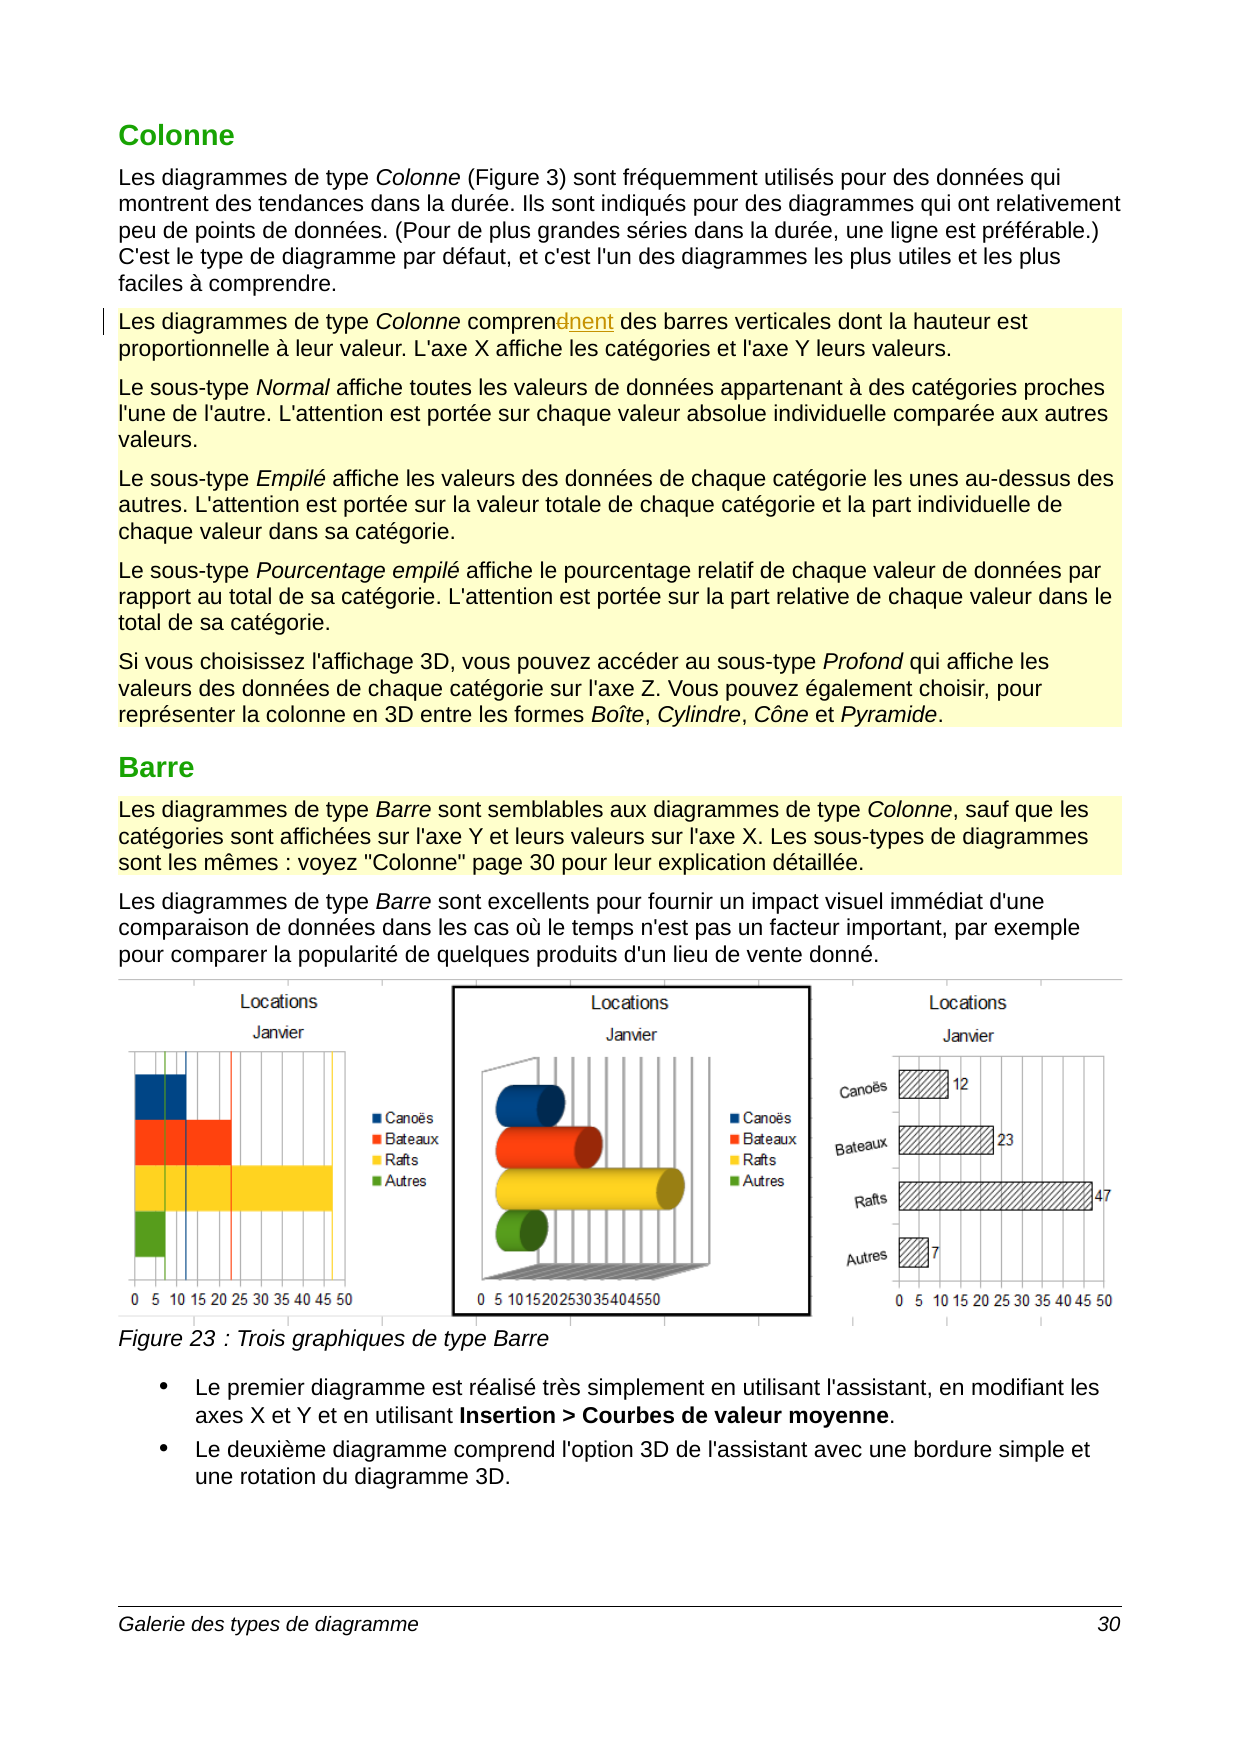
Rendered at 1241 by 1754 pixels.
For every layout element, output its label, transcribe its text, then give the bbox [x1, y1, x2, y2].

text Le sous-type Empilé affiche les valeurs des données de chaque catégorie les unes au-dessus des autres. L'attention est portée sur la valeur totale de chaque catégorie et la part individuelle de chaque valeur dans sa catégorie. [118, 465, 1122, 544]
text Les diagrammes de type Colonne (Figure 3) sont fréquemment utilisés pour des données qui montrent des tendances dans la durée. Ils sont indiqués pour des diagrammes qui ont relativement peu de points de données. (Pour de plus grandes séries dans la durée, une ligne est préférable.) C'est le type de diagramme par défaut, et c'est l'un des diagrammes les plus utiles et les plus faciles à comprendre. [118, 164, 1122, 296]
text Si vous choisissez l'affichage 3D, vous pouvez accéder au sous-type Profond qui affiche les valeurs des données de chaque catégorie sur l'axe Z. Vous pouvez également choisir, pour représenter la colonne en 3D entre les formes Boîte, Cylindre, Cône et Pyramide. [118, 648, 1122, 727]
list Le deuxième diagramme comprend l'option 3D de l'assistant avec une bordure simple et une rotation du diagramme 3D. [156, 1434, 1122, 1490]
list Le premier diagramme est réalisé très simplement en utilisant l'assistant, en modifiant les axes X et Y et en utilisant Insertion > Courbes de valeur moyenne. [156, 1372, 1122, 1428]
subtitle Barre [118, 750, 1122, 784]
text Les diagrammes de type Colonne comprennent des barres verticales dont la hauteur est proportionnelle à leur valeur. L'axe X affiche les catégories et l'axe Y leurs valeurs. [118, 308, 1122, 361]
picture [118, 979, 1123, 1326]
text Les diagrammes de type Barre sont excellents pour fournir un impact visuel immédiat d'une comparaison de données dans les cas où le temps n'est pas un facteur important, par exemple pour comparer la popularité de quelques produits d'un lieu de vente donné. [118, 888, 1122, 967]
subtitle Colonne [118, 118, 1122, 152]
text Figure 23 : Trois graphiques de type Barre [118, 1326, 1122, 1352]
text Le sous-type Normal affiche toutes les valeurs de données appartenant à des catégories proches l'une de l'autre. L'attention est portée sur chaque valeur absolue individuelle comparée aux autres valeurs. [118, 373, 1122, 453]
text Le sous-type Pourcentage empilé affiche le pourcentage relatif de chaque valeur de données par rapport au total de sa catégorie. L'attention est portée sur la part relative de chaque valeur dans le total de sa catégorie. [118, 557, 1122, 636]
text Les diagrammes de type Barre sont semblables aux diagrammes de type Colonne, sauf que les catégories sont affichées sur l'axe Y et leurs valeurs sur l'axe X. Les sous-types de diagrammes sont les mêmes : voyez "Colonne" page 30 pour leur explication détaillée. [118, 796, 1122, 875]
